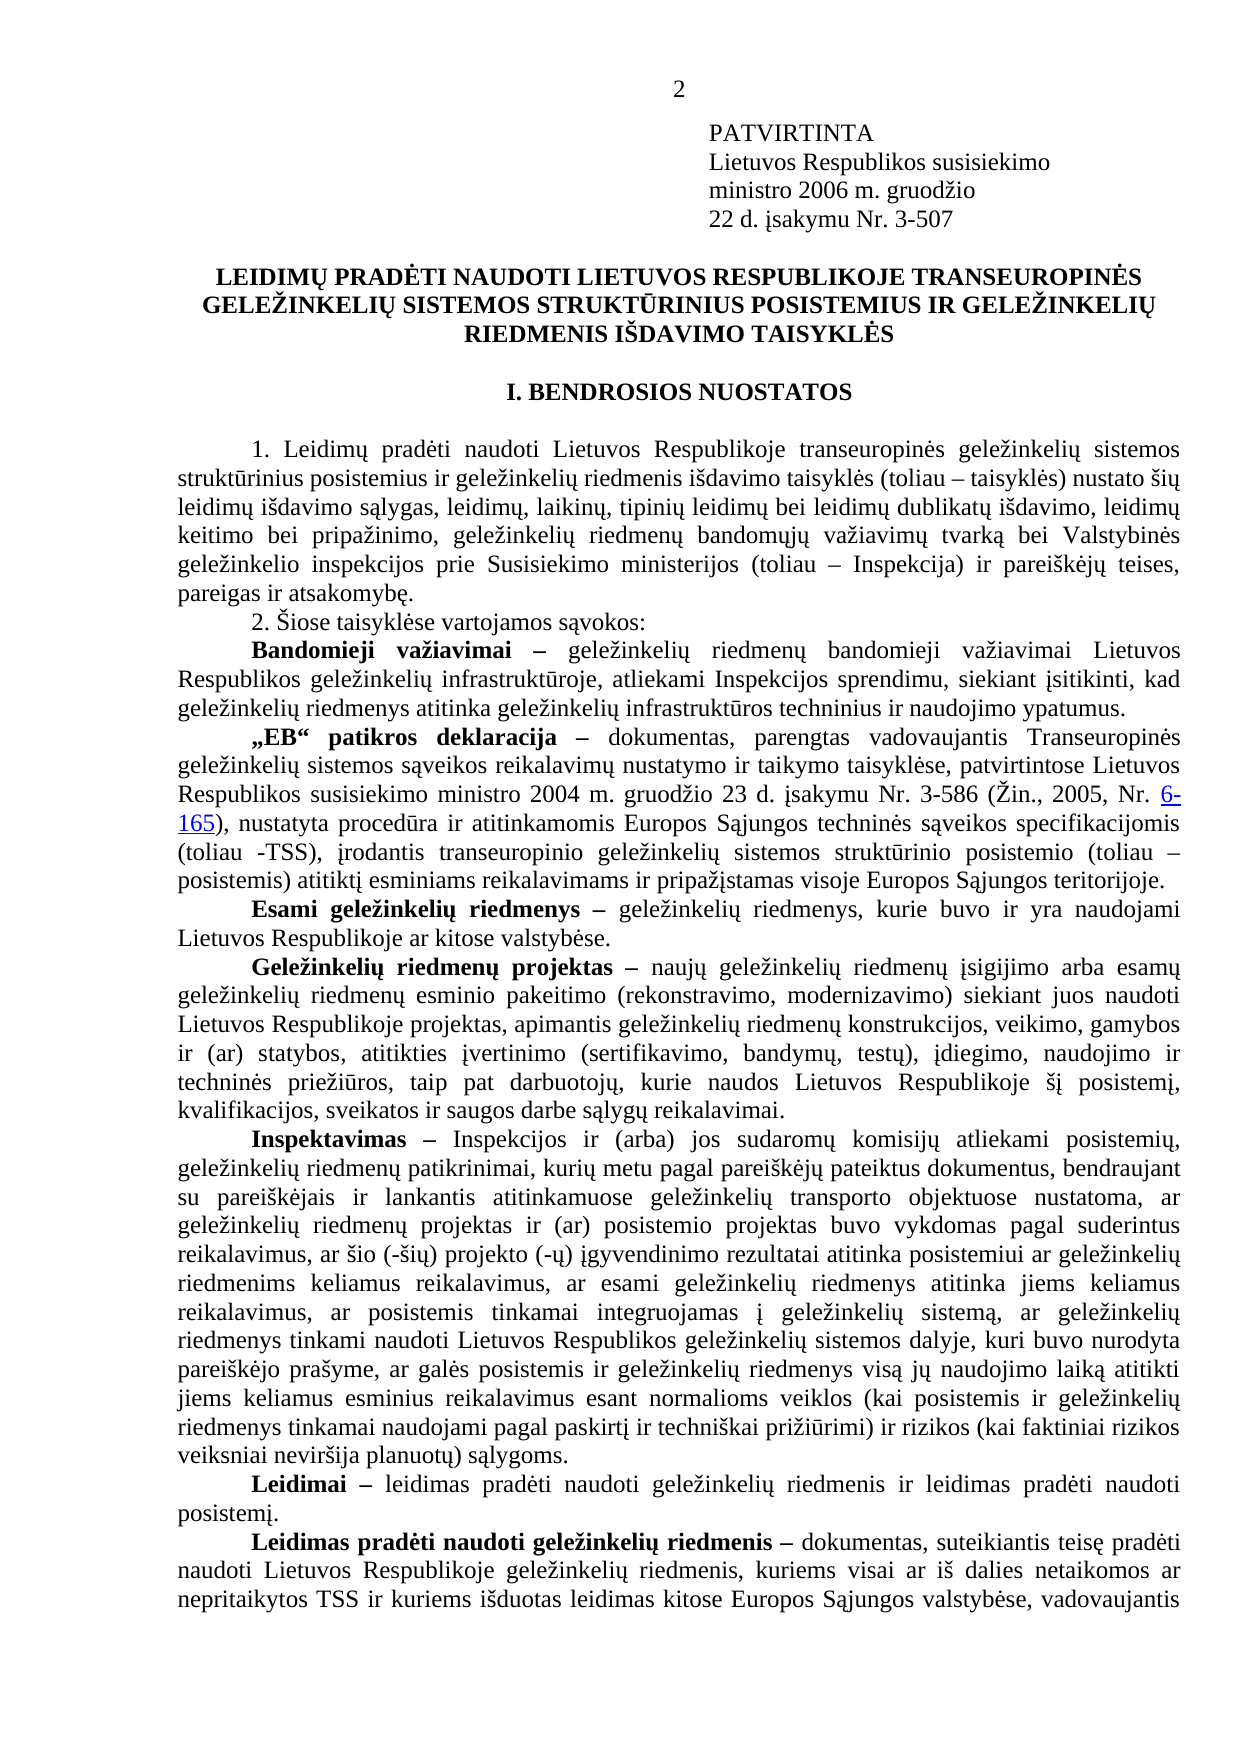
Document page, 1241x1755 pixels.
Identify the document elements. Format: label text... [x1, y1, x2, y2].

text Esami geležinkelių riedmenys – geležinkelių riedmenys, kurie buvo ir yra naudojami Lietuvos Respublikoje ar kitose valstybėse. [177, 894, 1181, 952]
text „EB“ patikros deklaracija – dokumentas, parengtas vadovaujantis Transeuropinės geležinkelių sistemos sąveikos reikalavimų nustatymo ir taikymo taisyklėse, patvirtintose Lietuvos Respublikos susisiekimo ministro 2004 m. gruodžio 23 d. įsakymu Nr. 3-586 (Žin., 2005, Nr. 6-165), nustatyta procedūra ir atitinkamomis Europos Sąjungos techninės sąveikos specifikacijomis (toliau -TSS), įrodantis transeuropinio geležinkelių sistemos struktūrinio posistemio (toliau – posistemis) atitiktį esminiams reikalavimams ir pripažįstamas visoje Europos Sąjungos teritorijoje. [177, 722, 1181, 894]
text LEIDIMŲ PRADĖTI NAUDOTI LIETUVOS RESPUBLIKOJE TRANSEUROPINĖS GELEŽINKELIŲ SISTEMOS STRUKTŪRINIUS POSISTEMIUS IR GELEŽINKELIŲ RIEDMENIS IŠDAVIMO TAISYKLĖS [177, 262, 1181, 348]
text PATVIRTINTA [177, 118, 1181, 147]
text 2. Šiose taisyklėse vartojamos sąvokos: [177, 607, 1181, 636]
text Lietuvos Respublikos susisiekimo [177, 147, 1181, 176]
text Bandomieji važiavimai – geležinkelių riedmenų bandomieji važiavimai Lietuvos Respublikos geležinkelių infrastruktūroje, atliekami Inspekcijos sprendimu, siekiant įsitikinti, kad geležinkelių riedmenys atitinka geležinkelių infrastruktūros techninius ir naudojimo ypatumus. [177, 636, 1181, 722]
text 1. Leidimų pradėti naudoti Lietuvos Respublikoje transeuropinės geležinkelių sistemos struktūrinius posistemius ir geležinkelių riedmenis išdavimo taisyklės (toliau – taisyklės) nustato šių leidimų išdavimo sąlygas, leidimų, laikinų, tipinių leidimų bei leidimų dublikatų išdavimo, leidimų keitimo bei pripažinimo, geležinkelių riedmenų bandomųjų važiavimų tvarką bei Valstybinės geležinkelio inspekcijos prie Susisiekimo ministerijos (toliau – Inspekcija) ir pareiškėjų teises, pareigas ir atsakomybę. [177, 434, 1181, 607]
text Inspektavimas – Inspekcijos ir (arba) jos sudaromų komisijų atliekami posistemių, geležinkelių riedmenų patikrinimai, kurių metu pagal pareiškėjų pateiktus dokumentus, bendraujant su pareiškėjais ir lankantis atitinkamuose geležinkelių transporto objektuose nustatoma, ar geležinkelių riedmenų projektas ir (ar) posistemio projektas buvo vykdomas pagal suderintus reikalavimus, ar šio (-šių) projekto (-ų) įgyvendinimo rezultatai atitinka posistemiui ar geležinkelių riedmenims keliamus reikalavimus, ar esami geležinkelių riedmenys atitinka jiems keliamus reikalavimus, ar posistemis tinkamai integruojamas į geležinkelių sistemą, ar geležinkelių riedmenys tinkami naudoti Lietuvos Respublikos geležinkelių sistemos dalyje, kuri buvo nurodyta pareiškėjo prašyme, ar galės posistemis ir geležinkelių riedmenys visą jų naudojimo laiką atitikti jiems keliamus esminius reikalavimus esant normalioms veiklos (kai posistemis ir geležinkelių riedmenys tinkamai naudojami pagal paskirtį ir techniškai prižiūrimi) ir rizikos (kai faktiniai rizikos veiksniai neviršija planuotų) sąlygoms. [177, 1124, 1181, 1469]
text 22 d. įsakymu Nr. 3-507 [177, 204, 1181, 233]
text ministro 2006 m. gruodžio [177, 176, 1181, 204]
text Geležinkelių riedmenų projektas – naujų geležinkelių riedmenų įsigijimo arba esamų geležinkelių riedmenų esminio pakeitimo (rekonstravimo, modernizavimo) siekiant juos naudoti Lietuvos Respublikoje projektas, apimantis geležinkelių riedmenų konstrukcijos, veikimo, gamybos ir (ar) statybos, atitikties įvertinimo (sertifikavimo, bandymų, testų), įdiegimo, naudojimo ir techninės priežiūros, taip pat darbuotojų, kurie naudos Lietuvos Respublikoje šį posistemį, kvalifikacijos, sveikatos ir saugos darbe sąlygų reikalavimai. [177, 952, 1181, 1124]
text Leidimas pradėti naudoti geležinkelių riedmenis – dokumentas, suteikiantis teisę pradėti naudoti Lietuvos Respublikoje geležinkelių riedmenis, kuriems visai ar iš dalies netaikomos ar nepritaikytos TSS ir kuriems išduotas leidimas kitose Europos Sąjungos valstybėse, vadovaujantis [177, 1527, 1181, 1613]
text Leidimai – leidimas pradėti naudoti geležinkelių riedmenis ir leidimas pradėti naudoti posistemį. [177, 1469, 1181, 1527]
text I. BENDROSIOS NUOSTATOS [177, 377, 1181, 406]
